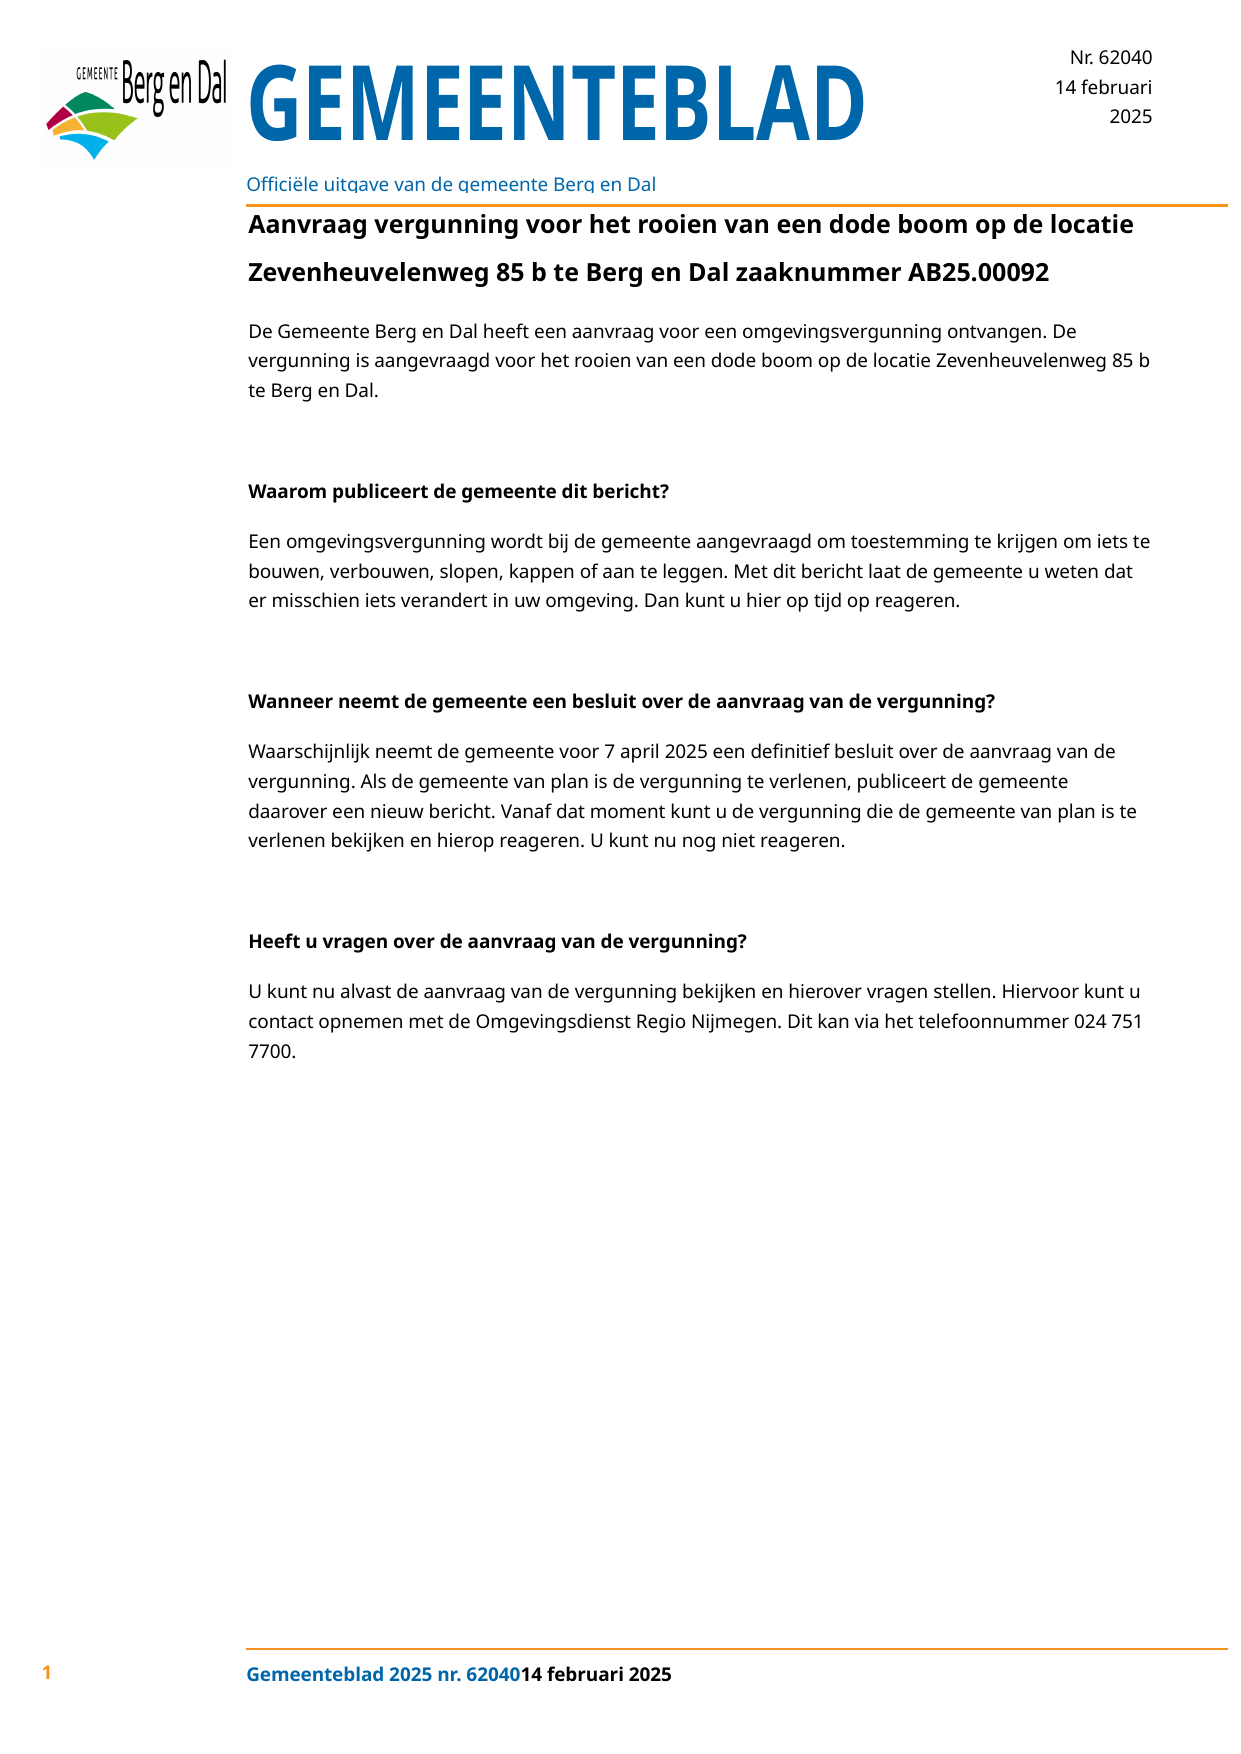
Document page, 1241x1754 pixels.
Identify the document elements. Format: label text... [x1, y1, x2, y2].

picture [41, 47, 231, 172]
text Aanvraag vergunning voor het rooien van een dode boom op de locatie Zevenheuvelenweg 85 b te Berg en Dal zaaknummer AB25.00092 [248, 207, 1152, 288]
text Heeft u vragen over de aanvraag van de vergunning? [248, 928, 1152, 954]
text Waarom publiceert de gemeente dit bericht? [248, 478, 1152, 504]
text Wanneer neemt de gemeente een besluit over de aanvraag van de vergunning? [248, 688, 1152, 714]
text Waarschijnlijk neemt de gemeente voor 7 april 2025 een definitief besluit over de aanvraag van de vergunning. Als de gemeente van plan is de vergunning te verlenen, publiceert de gemeente daarover een nieuw bericht. Vanaf dat moment kunt u de vergunning die de gemeente van plan is te verlenen bekijken en hierop reageren. U kunt nu nog niet reageren. [248, 739, 1152, 853]
text Een omgevingsvergunning wordt bij de gemeente aangevraagd om toestemming te krijgen om iets te bouwen, verbouwen, slopen, kappen of aan te leggen. Met dit bericht laat de gemeente u weten dat er misschien iets verandert in uw omgeving. Dan kunt u hier op tijd op reageren. [248, 528, 1152, 613]
text De Gemeente Berg en Dal heeft een aanvraag voor een omgevingsvergunning ontvangen. De vergunning is aangevraagd voor het rooien van een dode boom op de locatie Zevenheuvelenweg 85 b te Berg en Dal. [248, 318, 1152, 403]
text U kunt nu alvast de aanvraag van de vergunning bekijken en hierover vragen stellen. Hiervoor kunt u contact opnemen met de Omgevingsdienst Regio Nijmegen. Dit kan via het telefoonnummer 024 751 7700. [248, 979, 1152, 1064]
